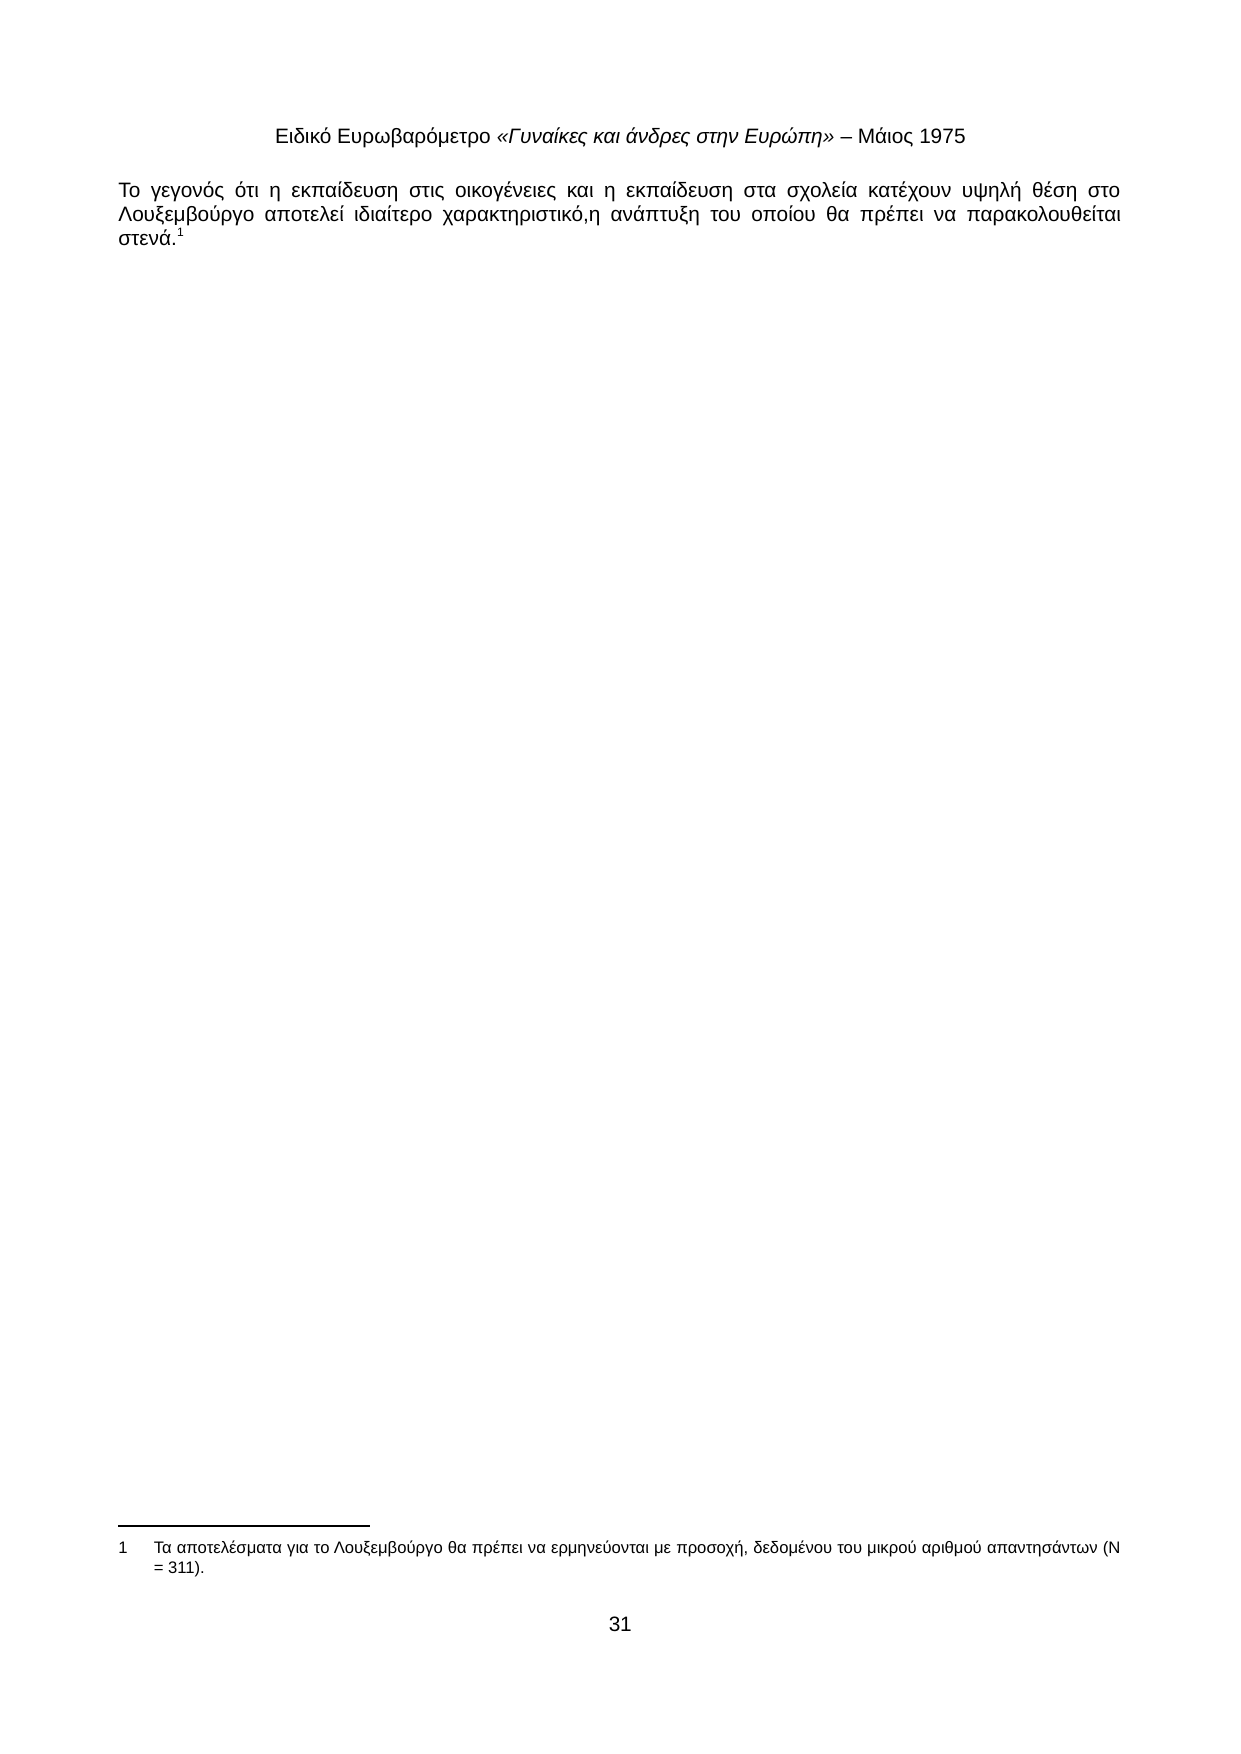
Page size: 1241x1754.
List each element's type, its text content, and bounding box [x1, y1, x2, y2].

text Τα αποτελέσματα για το Λουξεμβούργο θα πρέπει να ερμηνεύονται με προσοχή, δεδομένου του μικρού αριθμού απαντησάντων (N = 311). [118, 1538, 1122, 1577]
text Το γεγονός ότι η εκπαίδευση στις οικογένειες και η εκπαίδευση στα σχολεία κατέχουν υψηλή θέση στο Λουξεμβούργο αποτελεί ιδιαίτερο χαρακτηριστικό,η ανάπτυξη του οποίου θα πρέπει να παρακολουθείται στενά. [118, 177, 1122, 249]
